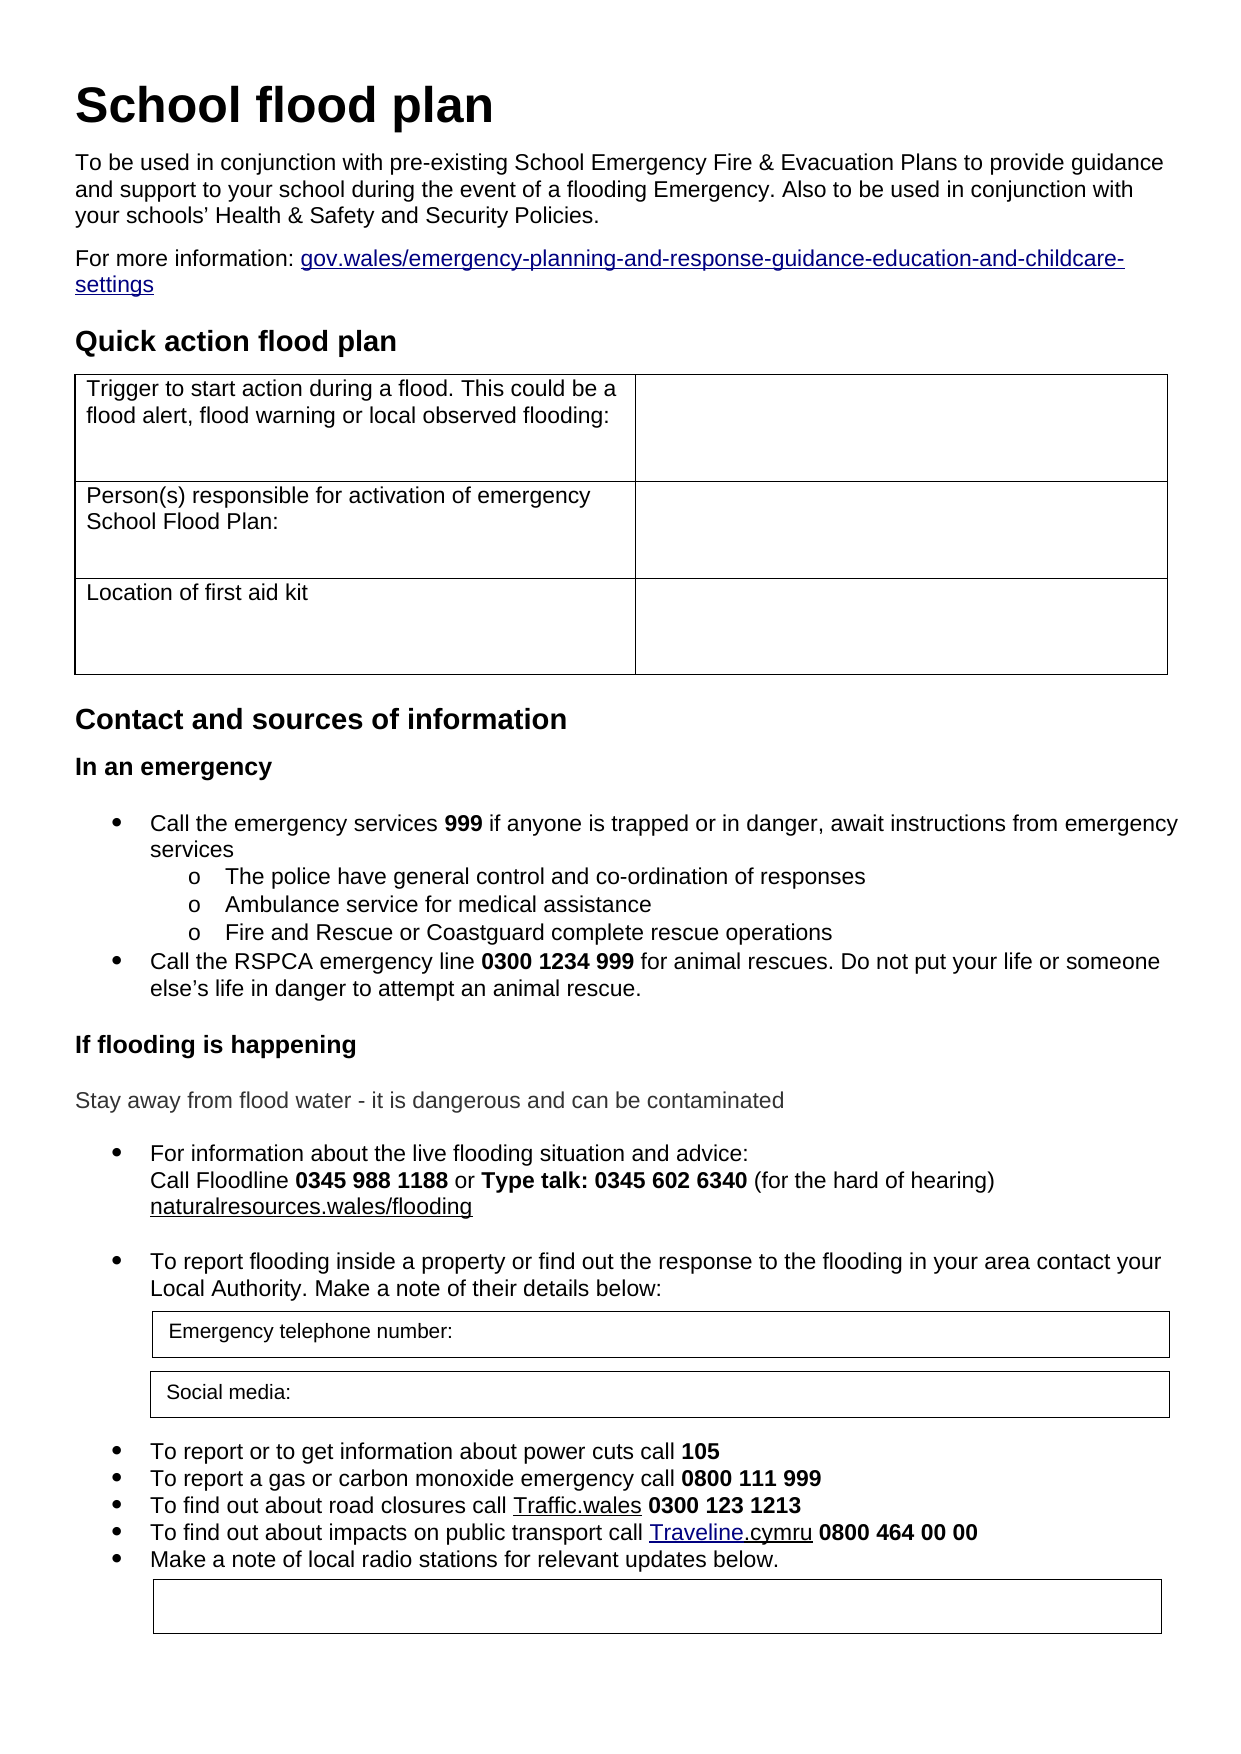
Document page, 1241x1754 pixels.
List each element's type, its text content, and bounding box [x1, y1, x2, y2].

list Make a note of local radio stations for relevant updates below. [112, 1546, 1181, 1572]
list The police have general control and co-ordination of responses [187, 863, 1181, 891]
table_cell [636, 579, 1167, 674]
text For more information: gov.wales/emergency-planning-and-response-guidance-education-and-childcare-settings Quick action flood plan [75, 245, 1181, 357]
text In an emergency [75, 752, 1181, 781]
list To report or to get information about power cuts call 105 [112, 1438, 1181, 1465]
text Stay away from flood water - it is dangerous and can be contaminated [75, 1058, 1181, 1140]
table_header Trigger to start action during a flood. This could be a flood alert, flood warning or local observed flooding: [76, 375, 635, 481]
list Fire and Rescue or Coastguard complete rescue operations [187, 919, 1181, 948]
list Ambulance service for medical assistance [187, 891, 1181, 919]
text School flood plan [75, 75, 1181, 132]
table_header [636, 375, 1167, 481]
list Call the emergency services 999 if anyone is trapped or in danger, await instructions from emergency services [112, 809, 1181, 863]
table_cell Location of first aid kit [76, 579, 635, 674]
text To be used in conjunction with pre-existing School Emergency Fire & Evacuation Plans to provide guidance and support to your school during the event of a flooding Emergency. Also to be used in conjunction with your schools’ Health & Safety and Security Policies. [75, 149, 1181, 228]
text If flooding is happening [75, 1030, 1181, 1058]
list To find out about impacts on public transport call Traveline.cymru 0800 464 00 00 [112, 1519, 1181, 1546]
table_cell [636, 482, 1167, 577]
list To report flooding inside a property or find out the response to the flooding in your area contact your Local Authority. Make a note of their details below: [112, 1248, 1181, 1301]
table_cell Person(s) responsible for activation of emergency School Flood Plan: [76, 482, 635, 577]
text Social media: [166, 1380, 1154, 1404]
list To find out about road closures call Traffic.wales 0300 123 1213 [112, 1492, 1181, 1519]
list Call the RSPCA emergency line 0300 1234 999 for animal rescues. Do not put your life or someone else’s life in danger to attempt an animal rescue. [112, 948, 1181, 1001]
text Emergency telephone number: [168, 1319, 1154, 1343]
list naturalresources.wales/flooding [150, 1193, 1181, 1219]
list For information about the live flooding situation and advice: Call Floodline 0345 988 1188 or Type talk: 0345 602 6340 (for the hard of hearing) [112, 1140, 1181, 1193]
text Contact and sources of information [75, 675, 1181, 735]
list To report a gas or carbon monoxide emergency call 0800 111 999 [112, 1465, 1181, 1492]
